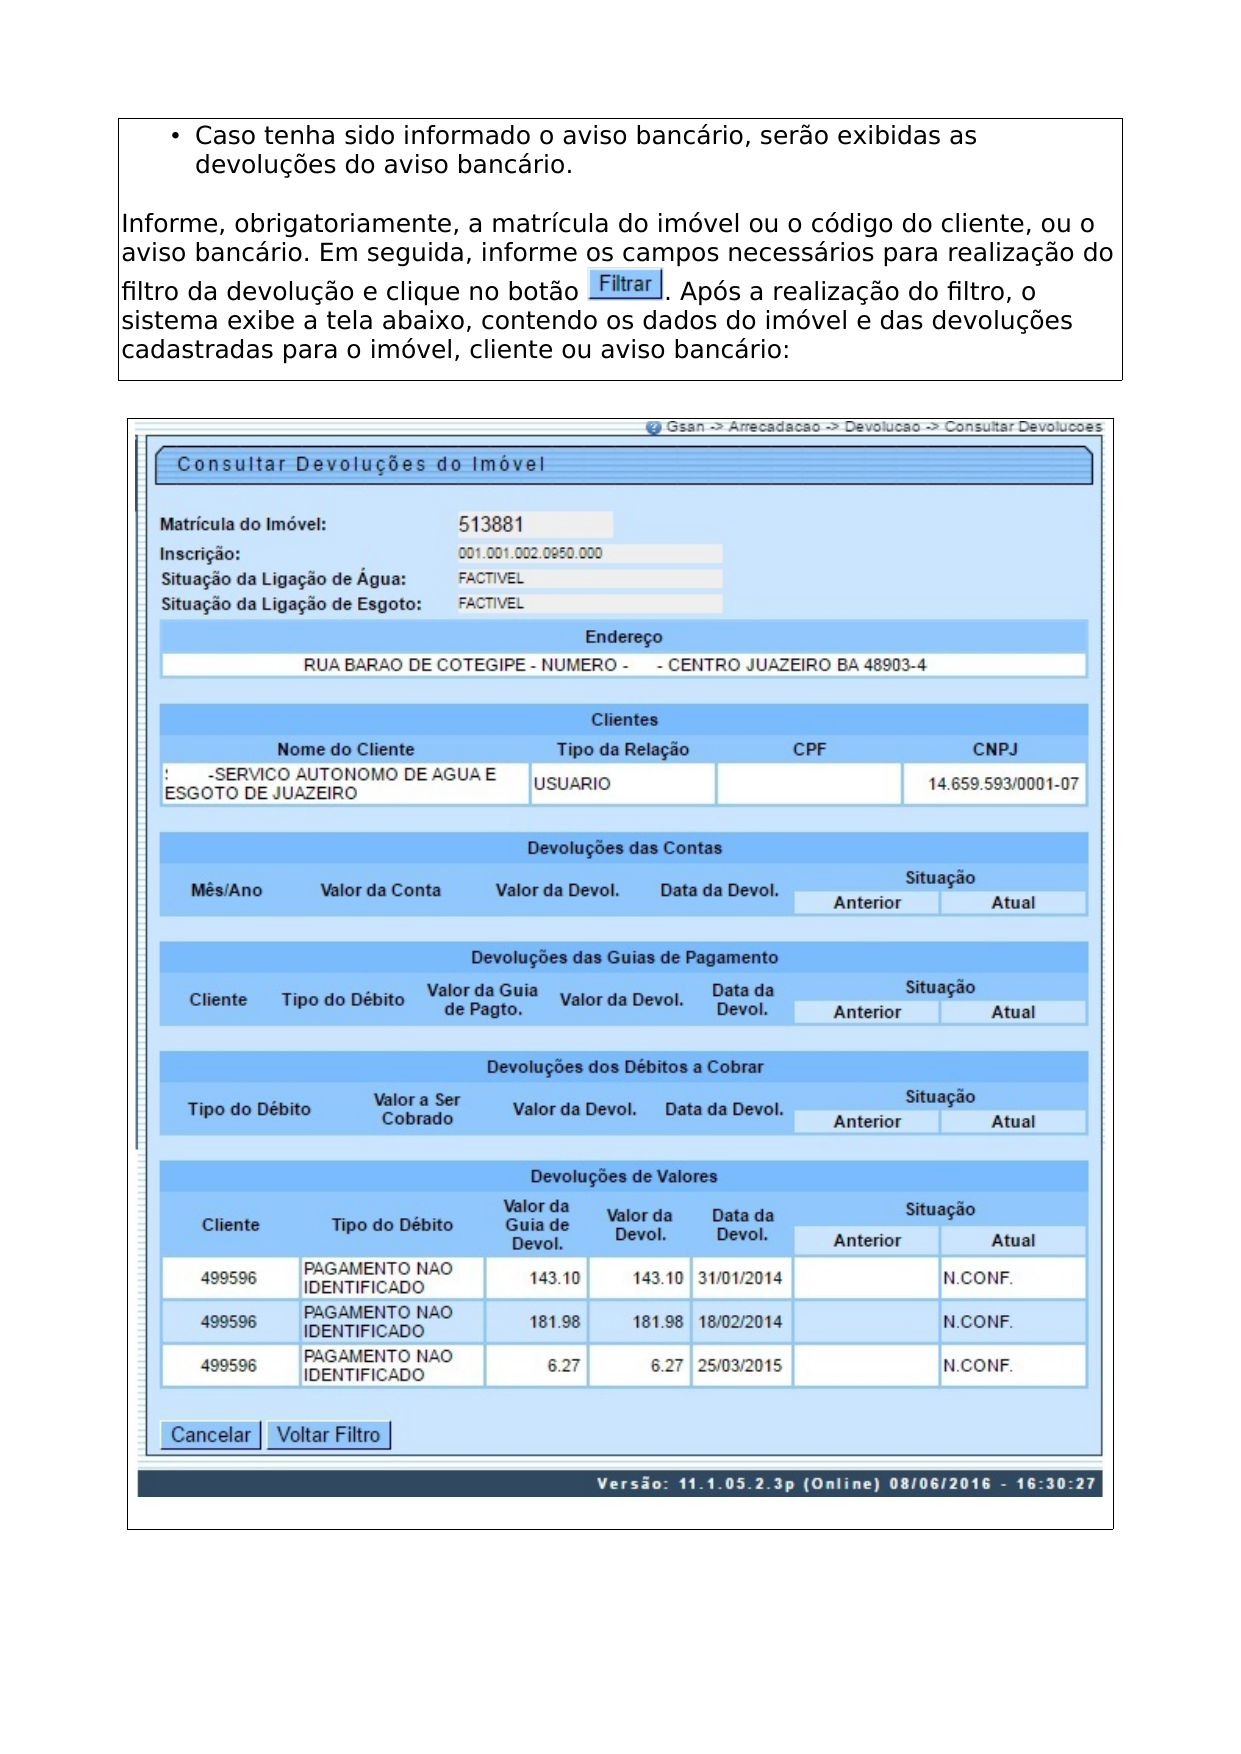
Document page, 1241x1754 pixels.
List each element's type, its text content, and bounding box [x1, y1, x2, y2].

table_header [128, 419, 1113, 1528]
picture [135, 421, 1106, 1497]
picture [587, 267, 664, 301]
table_header Acima, é possível filtrar as devoluções em três situações: Caso tenha sido informado o cliente, serão exibidas as devoluções do cliente; Caso tenha sido informado o imóvel, serão exibidas as devoluções do imóvel; Caso tenha sido informado o aviso bancário, serão exibidas as devoluções do aviso bancário. Informe, obrigatoriamente, a matrícula do imóvel ou o código do cliente, ou o aviso bancário. Em seguida, informe os campos necessários para realização do filtro da devolução e clique no botão . Após a realização do filtro, o sistema exibe a tela abaixo, contendo os dados do imóvel e das devoluções cadastradas para o imóvel, cliente ou aviso bancário: [119, 119, 1122, 380]
